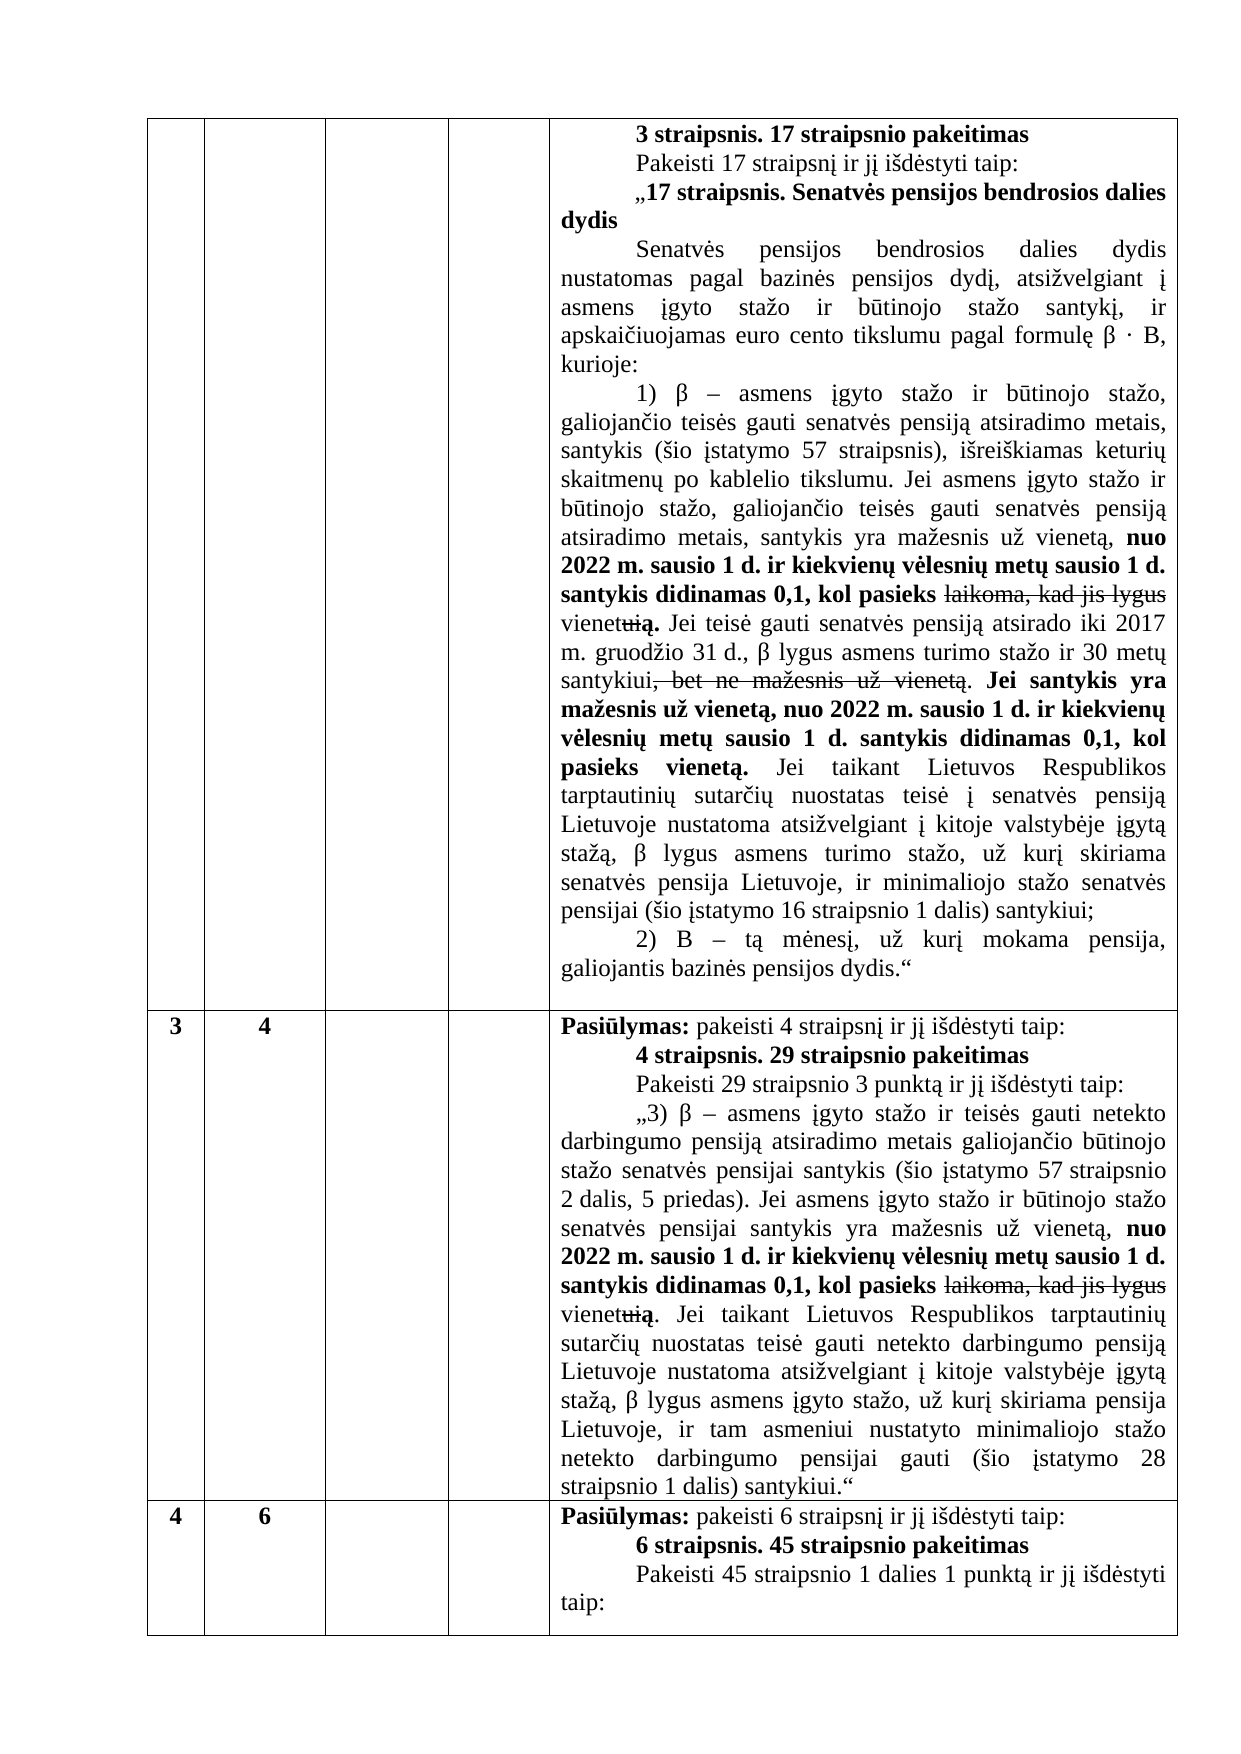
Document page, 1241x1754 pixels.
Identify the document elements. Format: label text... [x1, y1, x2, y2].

table_cell 3 straipsnis. 17 straipsnio pakeitimas Pakeisti 17 straipsnį ir jį išdėstyti taip: „17 straipsnis. Senatvės pensijos bendrosios dalies dydis Senatvės pensijos bendrosios dalies dydis nustatomas pagal bazinės pensijos dydį, atsižvelgiant į asmens įgyto stažo ir būtinojo stažo santykį, ir apskaičiuojamas euro cento tikslumu pagal formulę β · B, kurioje: 1) β – asmens įgyto stažo ir būtinojo stažo, galiojančio teisės gauti senatvės pensiją atsiradimo metais, santykis (šio įstatymo 57 straipsnis), išreiškiamas keturių skaitmenų po kablelio tikslumu. Jei asmens įgyto stažo ir būtinojo stažo, galiojančio teisės gauti senatvės pensiją atsiradimo metais, santykis yra mažesnis už vienetą, nuo 2022 m. sausio 1 d. ir kiekvienų vėlesnių metų sausio 1 d. santykis didinamas 0,1, kol pasieks laikoma, kad jis lygus vienetuią. Jei teisė gauti senatvės pensiją atsirado iki 2017 m. gruodžio 31 d., β lygus asmens turimo stažo ir 30 metų santykiui, bet ne mažesnis už vienetą. Jei santykis yra mažesnis už vienetą, nuo 2022 m. sausio 1 d. ir kiekvienų vėlesnių metų sausio 1 d. santykis didinamas 0,1, kol pasieks vienetą. Jei taikant Lietuvos Respublikos tarptautinių sutarčių nuostatas teisė į senatvės pensiją Lietuvoje nustatoma atsižvelgiant į kitoje valstybėje įgytą stažą, β lygus asmens turimo stažo, už kurį skiriama senatvės pensija Lietuvoje, ir minimaliojo stažo senatvės pensijai (šio įstatymo 16 straipsnio 1 dalis) santykiui; 2) B – tą mėnesį, už kurį mokama pensija, galiojantis bazinės pensijos dydis.“ [550, 119, 1177, 1010]
table_cell [148, 119, 204, 1010]
table_cell [205, 119, 325, 1010]
table_cell 6 [205, 1501, 325, 1635]
table_cell [449, 1501, 549, 1635]
table_cell 3 [148, 1011, 204, 1500]
table_cell [326, 1501, 448, 1635]
table_cell [326, 1011, 448, 1500]
table_cell 4 [205, 1011, 325, 1500]
table_cell Pasiūlymas: pakeisti 6 straipsnį ir jį išdėstyti taip: 6 straipsnis. 45 straipsnio pakeitimas Pakeisti 45 straipsnio 1 dalies 1 punktą ir jį išdėstyti taip: [550, 1501, 1177, 1635]
table_cell Pasiūlymas: pakeisti 4 straipsnį ir jį išdėstyti taip: 4 straipsnis. 29 straipsnio pakeitimas Pakeisti 29 straipsnio 3 punktą ir jį išdėstyti taip: „3) β – asmens įgyto stažo ir teisės gauti netekto darbingumo pensiją atsiradimo metais galiojančio būtinojo stažo senatvės pensijai santykis (šio įstatymo 57 straipsnio 2 dalis, 5 priedas). Jei asmens įgyto stažo ir būtinojo stažo senatvės pensijai santykis yra mažesnis už vienetą, nuo 2022 m. sausio 1 d. ir kiekvienų vėlesnių metų sausio 1 d. santykis didinamas 0,1, kol pasieks laikoma, kad jis lygus vienetuią. Jei taikant Lietuvos Respublikos tarptautinių sutarčių nuostatas teisė gauti netekto darbingumo pensiją Lietuvoje nustatoma atsižvelgiant į kitoje valstybėje įgytą stažą, β lygus asmens įgyto stažo, už kurį skiriama pensija Lietuvoje, ir tam asmeniui nustatyto minimaliojo stažo netekto darbingumo pensijai gauti (šio įstatymo 28 straipsnio 1 dalis) santykiui.“ [550, 1011, 1177, 1500]
table_cell 4 [148, 1501, 204, 1635]
table_cell [449, 119, 549, 1010]
table_cell [326, 119, 448, 1010]
table_cell [449, 1011, 549, 1500]
